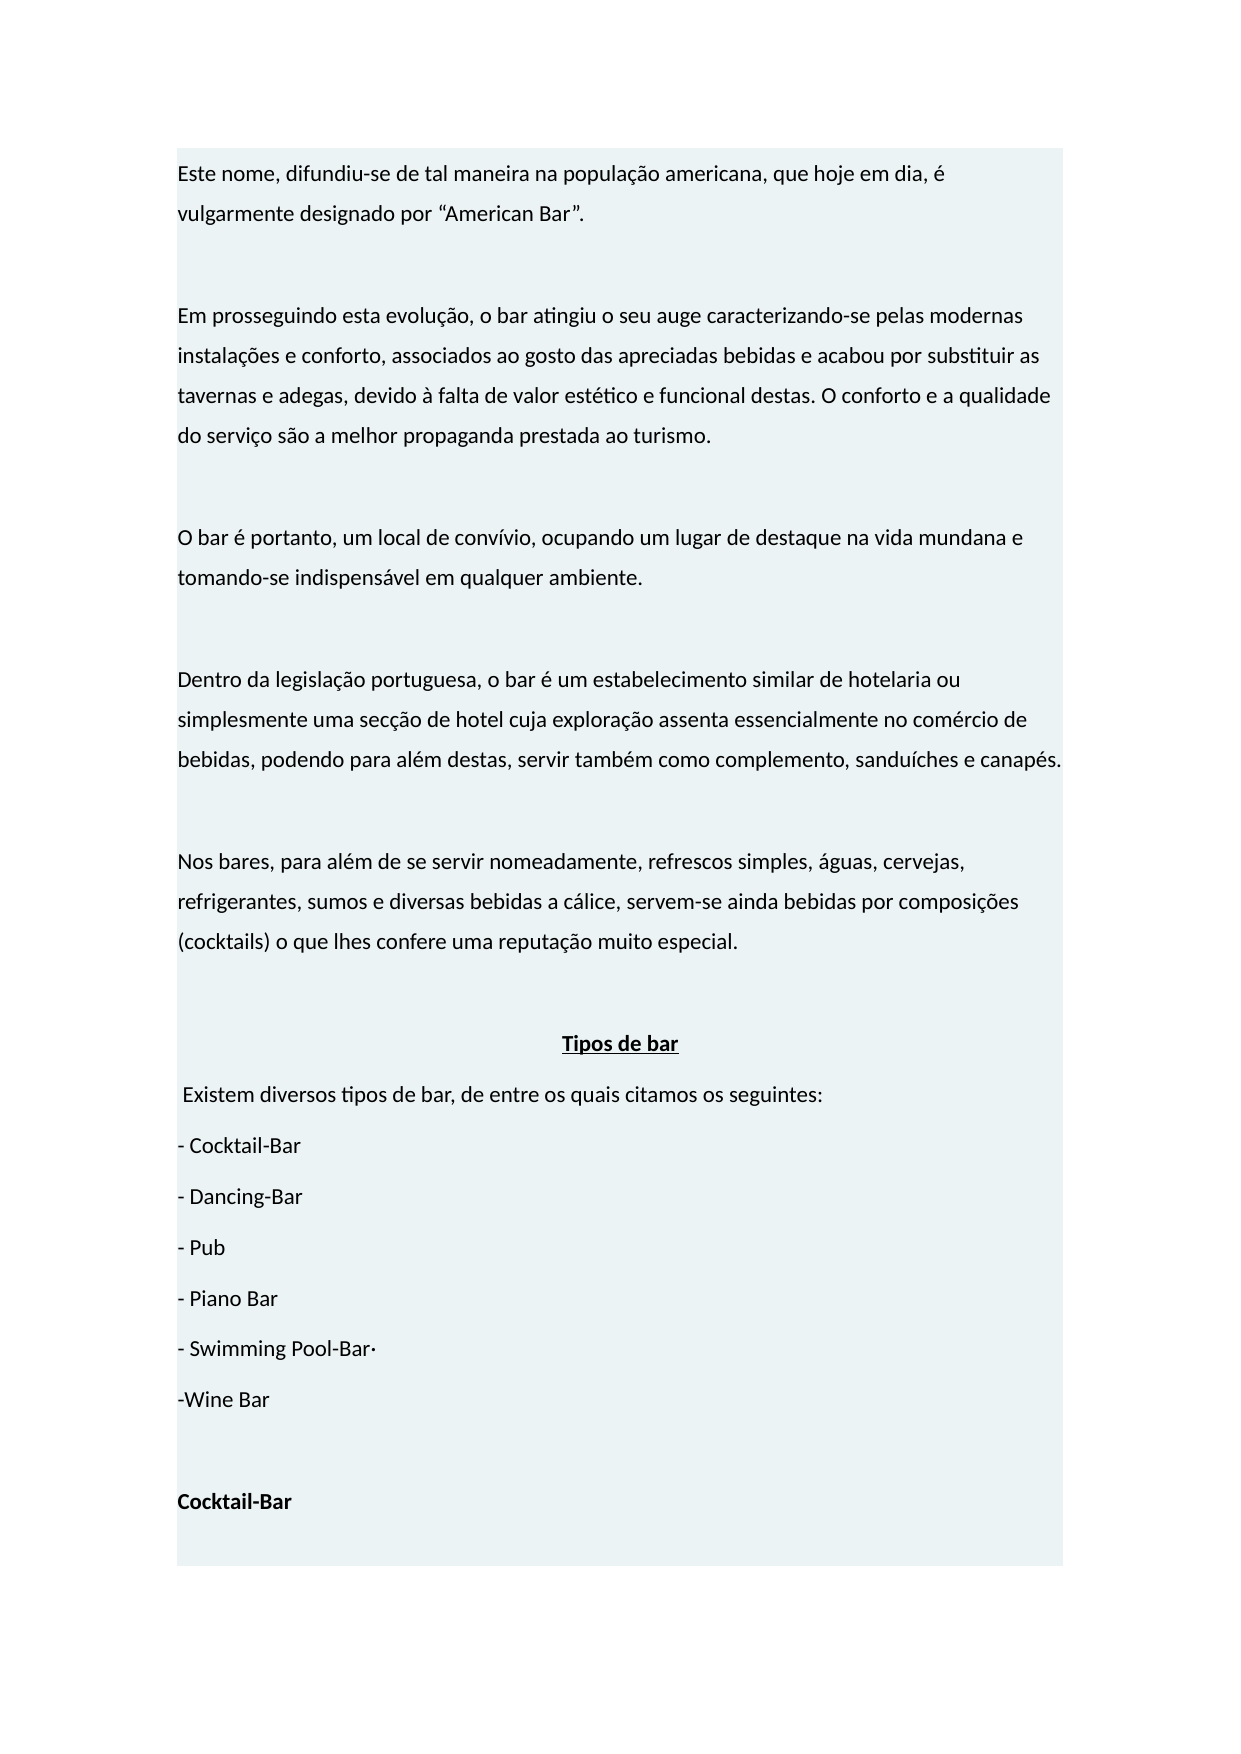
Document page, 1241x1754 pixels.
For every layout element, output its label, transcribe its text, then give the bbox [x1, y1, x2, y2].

text Existem diversos tipos de bar, de entre os quais citamos os seguintes: [177, 1068, 1063, 1108]
text Este nome, difundiu-se de tal maneira na população americana, que hoje em dia, é vulgarmente designado por “American Bar”. [177, 148, 1063, 228]
text - Cocktail-Bar [177, 1119, 1063, 1159]
text - Swimming Pool-Bar· [177, 1323, 1063, 1363]
text - Pub [177, 1221, 1063, 1261]
text O bar é portanto, um local de convívio, ocupando um lugar de destaque na vida mundana e tomando-se indispensável em qualquer ambiente. [177, 511, 1063, 591]
text Em prosseguindo esta evolução, o bar atingiu o seu auge caracterizando-se pelas modernas instalações e conforto, associados ao gosto das apreciadas bebidas e acabou por substituir as tavernas e adegas, devido à falta de valor estético e funcional destas. O conforto e a qualidade do serviço são a melhor propaganda prestada ao turismo. [177, 289, 1063, 449]
text - Dancing-Bar [177, 1170, 1063, 1210]
text Nos bares, para além de se servir nomeadamente, refrescos simples, águas, cervejas, refrigerantes, sumos e diversas bebidas a cálice, servem-se ainda bebidas por composições (cocktails) o que lhes confere uma reputação muito especial. [177, 835, 1063, 955]
text -Wine Bar [177, 1373, 1063, 1413]
text Tipos de bar [177, 1017, 1063, 1057]
text - Piano Bar [177, 1272, 1063, 1312]
text Cocktail-Bar [177, 1475, 1063, 1515]
text Dentro da legislação portuguesa, o bar é um estabelecimento similar de hotelaria ou simplesmente uma secção de hotel cuja exploração assenta essencialmente no comércio de bebidas, podendo para além destas, servir também como complemento, sanduíches e canapés. [177, 653, 1063, 773]
